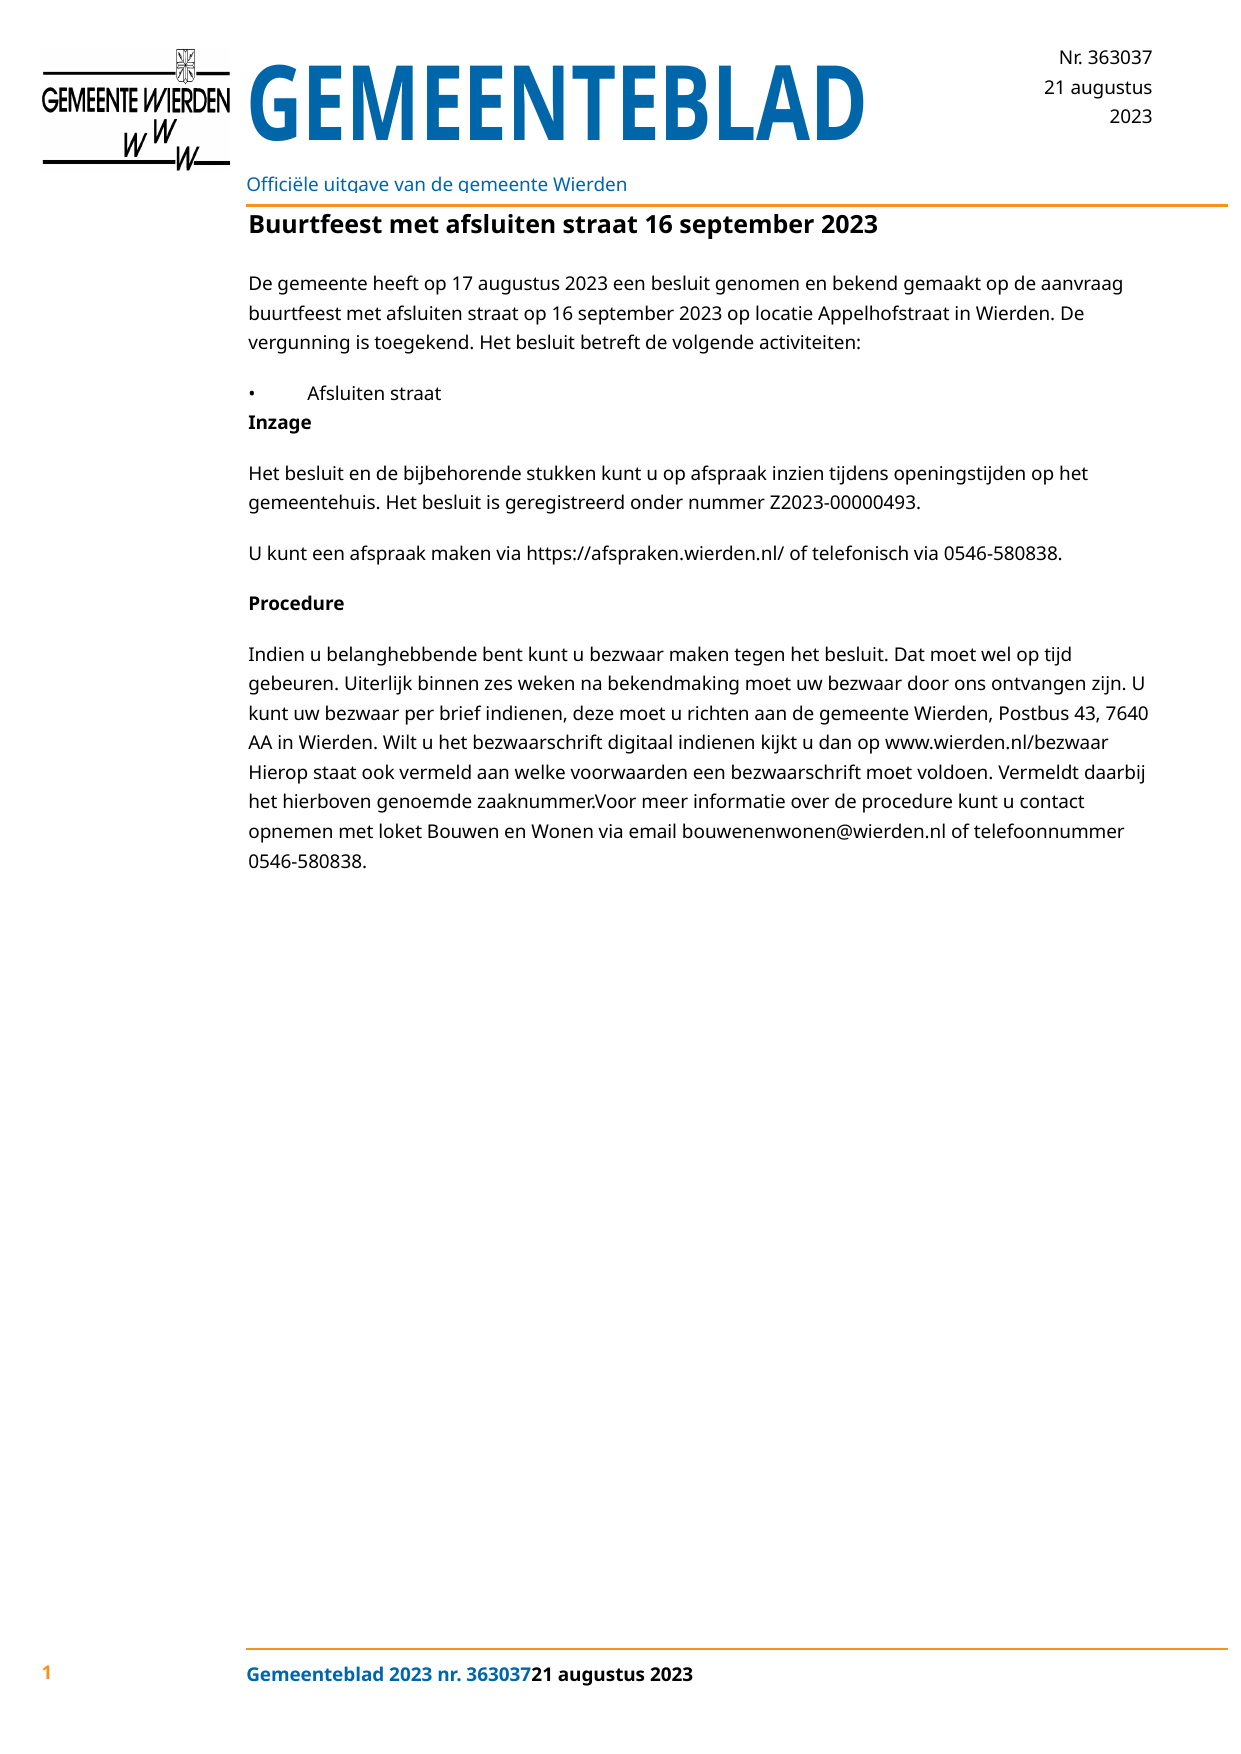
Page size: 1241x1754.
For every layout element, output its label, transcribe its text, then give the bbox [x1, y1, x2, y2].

text Procedure [248, 590, 1152, 616]
text U kunt een afspraak maken via https://afspraken.wierden.nl/ of telefonisch via 0546-580838. [248, 540, 1152, 566]
text Het besluit en de bijbehorende stukken kunt u op afspraak inzien tijdens openingstijden op het gemeentehuis. Het besluit is geregistreerd onder nummer Z2023-00000493. [248, 460, 1152, 515]
text Buurtfeest met afsluiten straat 16 september 2023 [248, 207, 1152, 241]
text De gemeente heeft op 17 augustus 2023 een besluit genomen en bekend gemaakt op de aanvraag buurtfeest met afsluiten straat op 16 september 2023 op locatie Appelhofstraat in Wierden. De vergunning is toegekend. Het besluit betreft de volgende activiteiten: [248, 270, 1152, 355]
list Afsluiten straat [248, 380, 1152, 406]
text Indien u belanghebbende bent kunt u bezwaar maken tegen het besluit. Dat moet wel op tijd gebeuren. Uiterlijk binnen zes weken na bekendmaking moet uw bezwaar door ons ontvangen zijn. U kunt uw bezwaar per brief indienen, deze moet u richten aan de gemeente Wierden, Postbus 43, 7640 AA in Wierden. Wilt u het bezwaarschrift digitaal indienen kijkt u dan op www.wierden.nl/bezwaar Hierop staat ook vermeld aan welke voorwaarden een bezwaarschrift moet voldoen. Vermeldt daarbij het hierboven genoemde zaaknummer.Voor meer informatie over de procedure kunt u contact opnemen met loket Bouwen en Wonen via email bouwenenwonen@wierden.nl of telefoonnummer 0546-580838. [248, 641, 1152, 873]
picture [41, 47, 231, 172]
text Inzage [248, 409, 1152, 435]
